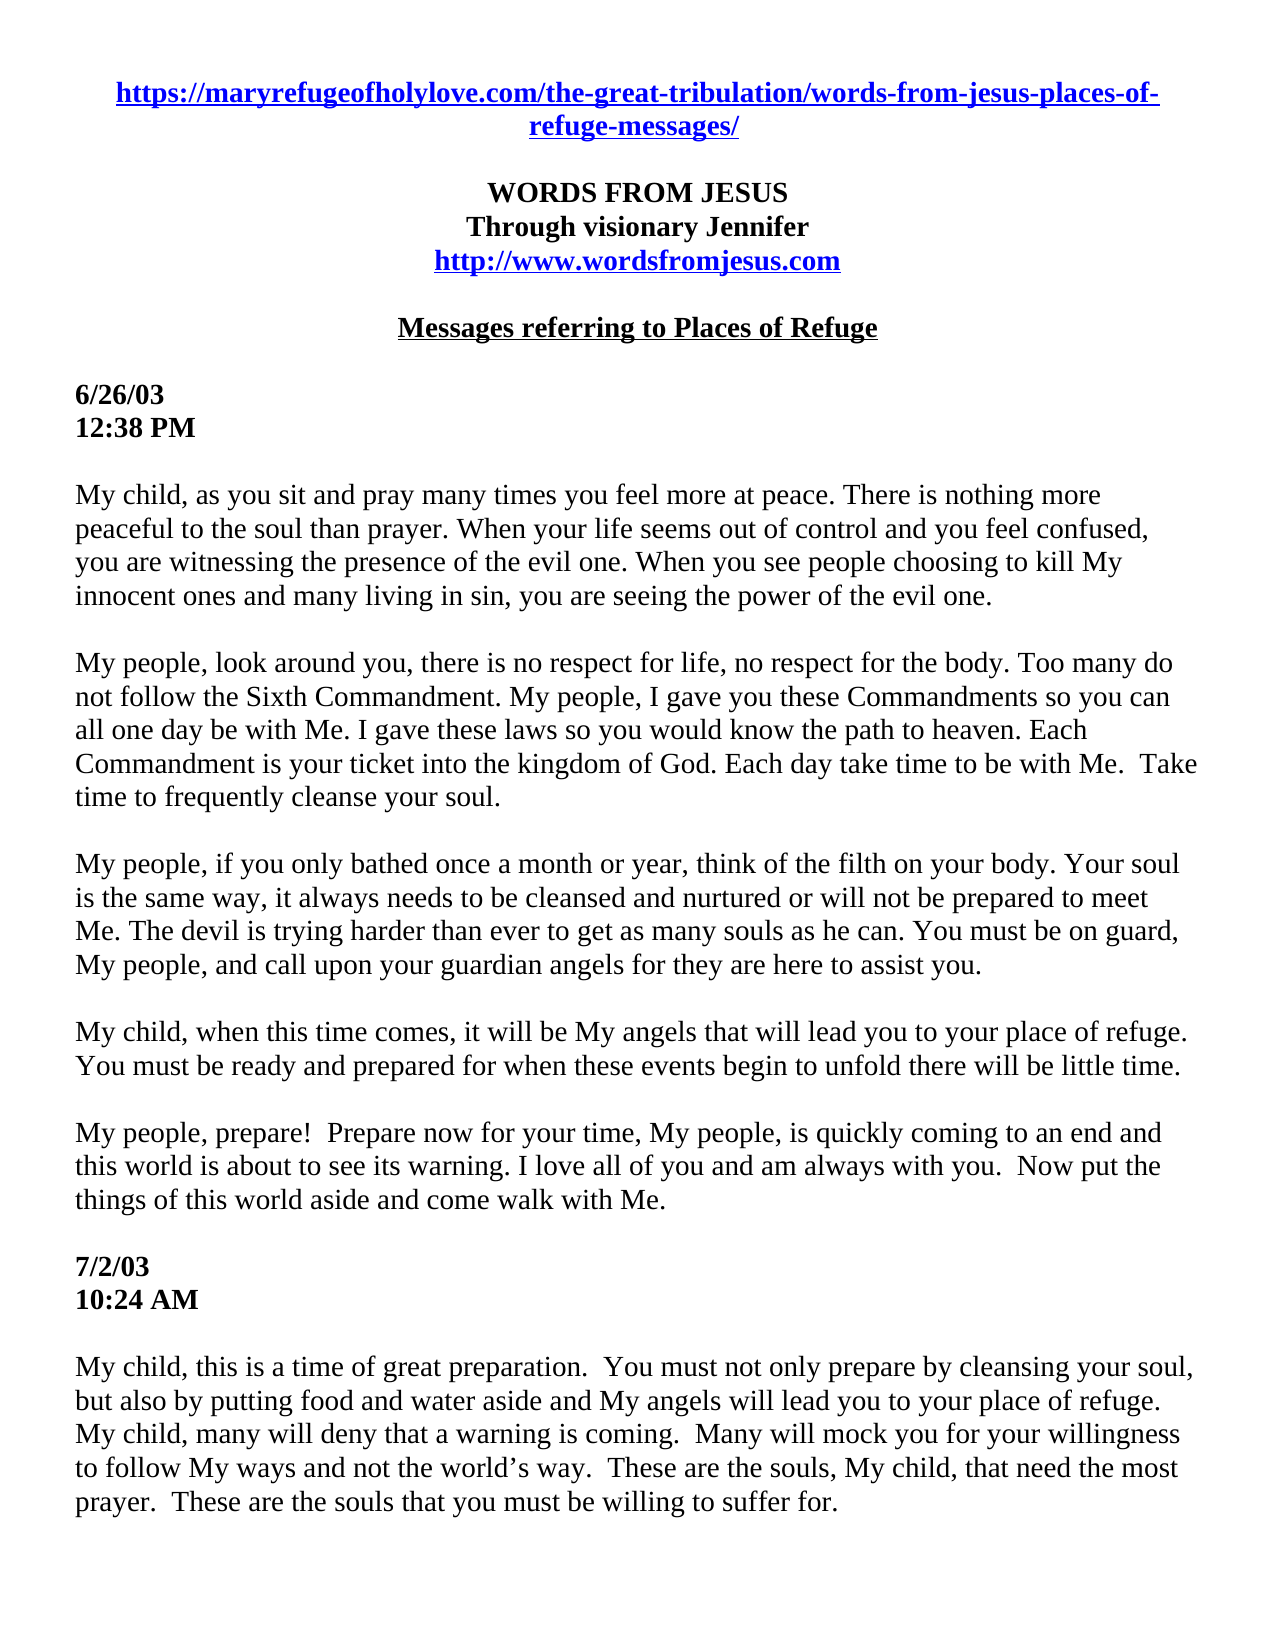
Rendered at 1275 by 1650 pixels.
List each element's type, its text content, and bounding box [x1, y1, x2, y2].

text My child, when this time comes, it will be My angels that will lead you to your place of refuge. You must be ready and prepared for when these events begin to unfold there will be little time. [75, 1014, 1200, 1081]
text 6/26/03 [75, 377, 1200, 410]
text 10:24 AM [75, 1282, 1200, 1316]
text http://www.wordsfromjesus.com [75, 243, 1200, 276]
text My people, if you only bathed once a month or year, think of the filth on your body. Your soul is the same way, it always needs to be cleansed and nurtured or will not be prepared to meet Me. The devil is trying harder than ever to get as many souls as he can. You must be on guard, My people, and call upon your guardian angels for they are here to assist you. [75, 846, 1200, 981]
text My child, this is a time of great preparation. You must not only prepare by cleansing your soul, but also by putting food and water aside and My angels will lead you to your place of refuge. My child, many will deny that a warning is coming. Many will mock you for your willingness to follow My ways and not the world’s way. These are the souls, My child, that need the most prayer. These are the souls that you must be willing to suffer for. [75, 1349, 1200, 1517]
text Messages referring to Places of Refuge [75, 310, 1200, 343]
text 12:38 PM [75, 410, 1200, 444]
text https://maryrefugeofholylove.com/the-great-tribulation/words-from-jesus-places-of-refuge-messages/ [75, 75, 1200, 142]
text My child, as you sit and pray many times you feel more at peace. There is nothing more peaceful to the soul than prayer. When your life seems out of control and you feel confused, you are witnessing the presence of the evil one. When you see people choosing to kill My innocent ones and many living in sin, you are seeing the power of the evil one. [75, 477, 1200, 612]
text 7/2/03 [75, 1249, 1200, 1282]
text WORDS FROM JESUS [75, 176, 1200, 209]
text Through visionary Jennifer [75, 209, 1200, 243]
text My people, look around you, there is no respect for life, no respect for the body. Too many do not follow the Sixth Commandment. My people, I gave you these Commandments so you can all one day be with Me. I gave these laws so you would know the path to heaven. Each Commandment is your ticket into the kingdom of God. Each day take time to be with Me. Take time to frequently cleanse your soul. [75, 645, 1200, 813]
text My people, prepare! Prepare now for your time, My people, is quickly coming to an end and this world is about to see its warning. I love all of you and am always with you. Now put the things of this world aside and come walk with Me. [75, 1115, 1200, 1215]
